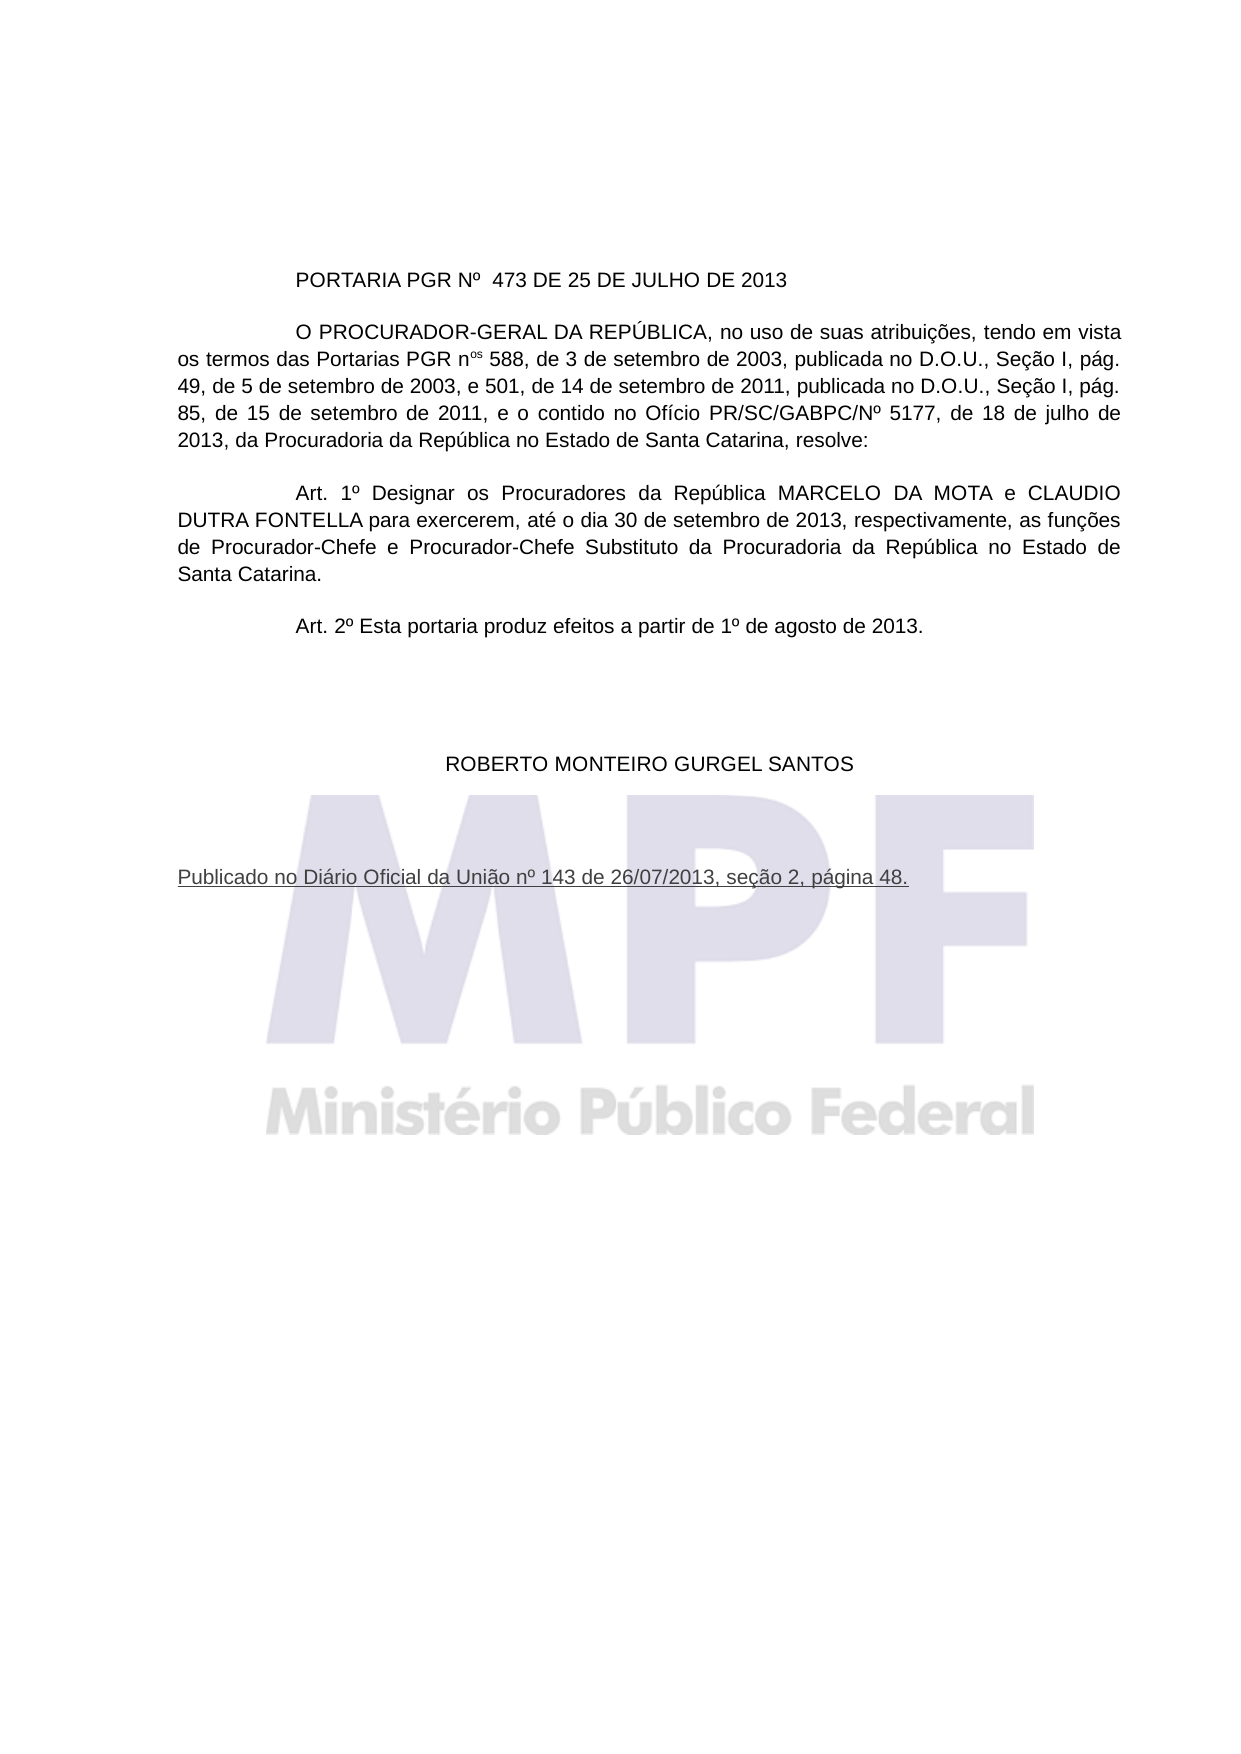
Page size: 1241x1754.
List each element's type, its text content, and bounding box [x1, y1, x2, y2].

text Art. 1º Designar os Procuradores da República MARCELO DA MOTA e CLAUDIO DUTRA FONTELLA para exercerem, até o dia 30 de setembro de 2013, respectivamente, as funções de Procurador-Chefe e Procurador-Chefe Substituto da Procuradoria da República no Estado de Santa Catarina. [177, 478, 1122, 587]
text Art. 2º Esta portaria produz efeitos a partir de 1º de agosto de 2013. [177, 612, 1122, 639]
text O PROCURADOR-GERAL DA REPÚBLICA, no uso de suas atribuições, tendo em vista os termos das Portarias PGR nos 588, de 3 de setembro de 2003, publicada no D.O.U., Seção I, pág. 49, de 5 de setembro de 2003, e 501, de 14 de setembro de 2011, publicada no D.O.U., Seção I, pág. 85, de 15 de setembro de 2011, e o contido no Ofício PR/SC/GABPC/Nº 5177, de 18 de julho de 2013, da Procuradoria da República no Estado de Santa Catarina, resolve: [177, 318, 1122, 453]
text ROBERTO MONTEIRO GURGEL SANTOS [177, 752, 1122, 776]
text PORTARIA PGR Nº 473 DE 25 DE JULHO DE 2013 [177, 266, 1122, 293]
picture [266, 795, 1034, 865]
text Publicado no Diário Oficial da União nº 143 de 26/07/2013, seção 2, página 48. [177, 865, 1122, 889]
picture [266, 889, 1034, 1136]
